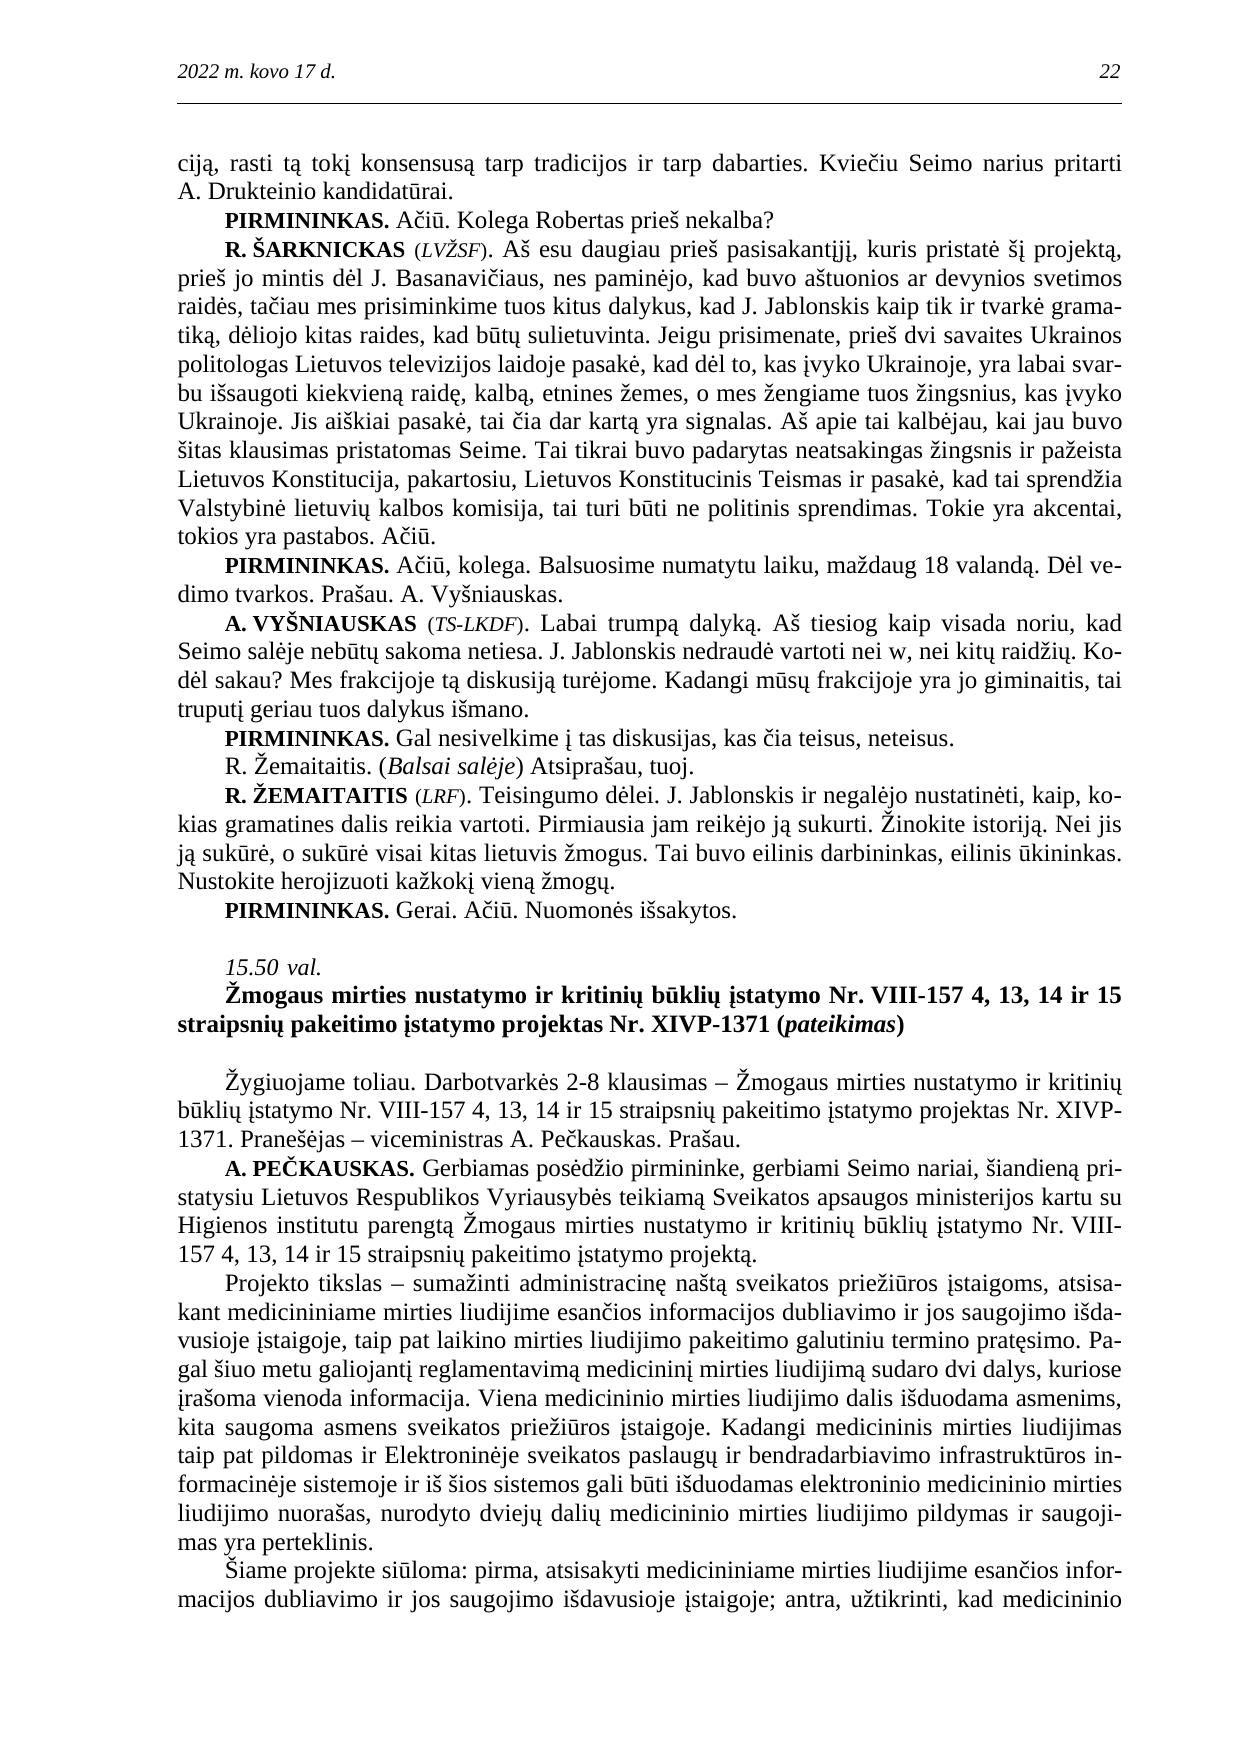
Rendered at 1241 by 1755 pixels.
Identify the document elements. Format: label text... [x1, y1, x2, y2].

text A. VYŠNIAUSKAS (TS-LKDF). La­bai trum­pą da­ly­ką. Aš tie­siog kaip vi­sa­da no­riu, kad Sei­mo sa­lė­je ne­bū­tų sa­ko­ma ne­tie­sa. J. Jab­lons­kis ne­drau­dė var­to­ti nei w, nei ki­tų rai­džių. Ko­dėl sa­kau? Mes frak­ci­jo­je tą dis­ku­si­ją tu­rė­jo­me. Ka­dan­gi mū­sų frak­ci­jo­je yra jo gi­mi­nai­tis, tai tru­pu­tį ge­riau tuos da­ly­kus iš­ma­no. [177, 608, 1122, 723]
text PIRMININKAS. Ačiū. Ko­le­ga Ro­ber­tas prieš ne­kal­ba? [177, 205, 1122, 234]
text R. Že­mai­tai­tis. (Bal­sai sa­lė­je) At­si­pra­šau, tuoj. [177, 751, 1122, 780]
text A. PEČKAUSKAS. Ger­bia­mas po­sė­džio pir­mi­nin­ke, ger­bia­mi Sei­mo na­riai, šian­die­ną pri­sta­ty­siu Lie­tu­vos Res­pub­li­kos Vy­riau­sy­bės tei­kia­mą Svei­ka­tos ap­sau­gos mi­nis­te­ri­jos kar­tu su Hi­gie­nos ins­ti­tu­tu pa­reng­tą Žmo­gaus mir­ties nu­sta­ty­mo ir kri­ti­nių būk­lių įsta­ty­mo Nr. VIII-157 4, 13, 14 ir 15 straips­nių pa­kei­ti­mo įsta­ty­mo pro­jek­tą. [177, 1153, 1122, 1268]
text R. ŽEMAITAITIS (LRF). Tei­sin­gu­mo dė­lei. J. Jab­lons­kis ir ne­ga­lė­jo nu­sta­ti­nė­ti, kaip, ko­kias gra­ma­ti­nes da­lis rei­kia var­to­ti. Pir­miau­sia jam rei­kė­jo ją su­kur­ti. Ži­no­ki­te is­to­ri­ją. Nei jis ją su­kū­rė, o su­kū­rė vi­sai ki­tas lie­tu­vis žmo­gus. Tai bu­vo ei­li­nis dar­bi­nin­kas, ei­li­nis ūki­nin­kas. Nu­sto­ki­te he­ro­ji­zuo­ti kaž­ko­kį vie­ną žmo­gų. [177, 780, 1122, 895]
text Žmo­gaus mir­ties nu­sta­ty­mo ir kri­ti­nių būk­lių įsta­ty­mo Nr. VIII-157 4, 13, 14 ir 15 straips­nių pa­kei­ti­mo įsta­ty­mo pro­jek­tas Nr. XIVP-1371 (pa­tei­ki­mas) [177, 980, 1122, 1038]
text 15.50 val. [224, 953, 1122, 980]
text Pro­jek­to tiks­las – su­ma­žin­ti ad­mi­nist­ra­ci­nę naš­tą svei­ka­tos prie­žiū­ros įstai­goms, at­si­sa­kant me­di­ci­ni­nia­me mir­ties liu­di­ji­me esan­čios in­for­ma­ci­jos dub­lia­vi­mo ir jos sau­go­ji­mo iš­da­vu­sio­je įstai­go­je, taip pat lai­ki­no mir­ties liu­di­ji­mo pa­kei­ti­mo ga­lu­ti­niu ter­mi­no pra­tę­si­mo. Pa­gal šiuo me­tu ga­lio­jan­tį reg­la­men­ta­vi­mą me­di­ci­ni­nį mir­ties liu­di­ji­mą su­da­ro dvi da­lys, kurio­se įra­šo­ma vie­no­da in­for­ma­ci­ja. Vie­na me­di­ci­ni­nio mir­ties liu­di­ji­mo da­lis iš­duo­da­ma as­me­nims, ki­ta sau­go­ma as­mens svei­ka­tos prie­žiū­ros įstai­go­je. Ka­dan­gi me­di­ci­ni­nis mir­ties liu­di­ji­mas taip pat pil­do­mas ir Elek­tro­ni­nė­je svei­ka­tos pa­slau­gų ir ben­dra­dar­bia­vi­mo in­fra­struk­tū­ros in­for­ma­ci­nė­je sis­te­mo­je ir iš šios sis­te­mos ga­li bū­ti iš­duo­da­mas elek­tro­ni­nio me­di­ci­ni­nio mir­ties liu­di­ji­mo nuo­ra­šas, nu­ro­dy­to dvie­jų da­lių me­di­ci­ni­nio mir­ties liu­di­ji­mo pil­dy­mas ir sau­go­ji­mas yra per­tek­li­nis. [177, 1268, 1122, 1555]
text PIRMININKAS. Ačiū, ko­le­ga. Bal­suo­si­me nu­ma­ty­tu lai­ku, maž­daug 18 va­lan­dą. Dėl ve­di­mo tvar­kos. Pra­šau. A. Vyš­niaus­kas. [177, 550, 1122, 608]
text ci­ją, ras­ti tą to­kį kon­sen­su­są tarp tra­di­ci­jos ir tarp da­bar­ties. Kvie­čiu Sei­mo na­rius pri­tar­ti A. Druk­tei­nio kan­di­da­tū­rai. [177, 148, 1122, 205]
text PIRMININKAS. Ge­rai. Ačiū. Nuo­mo­nės iš­sa­ky­tos. [177, 895, 1122, 924]
text Žy­giuo­ja­me to­liau. Dar­bo­tvarkės 2-8 klau­si­mas – Žmo­gaus mir­ties nu­sta­ty­mo ir kri­ti­nių būk­lių įsta­ty­mo Nr. VIII-157 4, 13, 14 ir 15 straips­nių pa­kei­ti­mo įsta­ty­mo pro­jek­tas Nr. XIVP-1371. Pra­ne­šė­jas – vi­ce­mi­nist­ras A. Peč­kaus­kas. Pra­šau. [177, 1067, 1122, 1153]
text Šia­me pro­jek­te siū­lo­ma: pir­ma, at­si­sa­ky­ti me­di­ci­ni­nia­me mir­ties liu­di­ji­me esan­čios in­for­ma­ci­jos dub­lia­vi­mo ir jos sau­go­ji­mo iš­da­vu­sio­je įstai­go­je; an­tra, už­tik­rin­ti, kad me­di­ci­ni­nio [177, 1555, 1122, 1613]
text PIRMININKAS. Gal ne­si­vel­ki­me į tas dis­ku­si­jas, kas čia tei­sus, ne­tei­sus. [177, 723, 1122, 751]
text R. ŠARKNICKAS (LVŽSF). Aš esu dau­giau prieš pa­si­sa­kan­tį­jį, ku­ris pri­sta­tė šį pro­jek­tą, prieš jo min­tis dėl J. Ba­sa­na­vi­čiaus, nes pa­mi­nė­jo, kad bu­vo aš­tuo­nios ar de­vy­nios sve­ti­mos rai­dės, ta­čiau mes pri­si­min­ki­me tuos ki­tus da­ly­kus, kad J. Jab­lons­kis kaip tik ir tvar­kė gra­ma­ti­ką, dė­lio­jo ki­tas rai­des, kad bū­tų su­lie­tu­vin­ta. Jei­gu pri­si­me­na­te, prieš dvi sa­vai­tes Uk­rai­nos po­li­to­lo­gas Lie­tu­vos te­le­vi­zi­jos lai­do­je pa­sa­kė, kad dėl to, kas įvy­ko Uk­rai­no­je, yra la­bai svar­bu iš­sau­go­ti kiek­vie­ną rai­dę, kal­bą, et­ni­nes že­mes, o mes žen­gia­me tuos žings­nius, kas įvy­ko Uk­rai­no­je. Jis aiš­kiai pa­sa­kė, tai čia dar kar­tą yra sig­na­las. Aš apie tai kal­bė­jau, kai jau bu­vo ši­tas klau­si­mas pri­sta­to­mas Sei­me. Tai tik­rai bu­vo pa­da­ry­tas ne­at­sa­kin­gas žings­nis ir pa­žeis­ta Lie­tu­vos Kon­sti­tu­ci­ja, pa­kar­to­siu, Lie­tu­vos Kon­sti­tu­ci­nis Teis­mas ir pa­sa­kė, kad tai spren­džia Vals­ty­bi­nė lie­tu­vių kal­bos ko­mi­si­ja, tai tu­ri bū­ti ne po­li­ti­nis spren­di­mas. To­kie yra ak­cen­tai, to­kios yra pa­sta­bos. Ačiū. [177, 234, 1122, 550]
